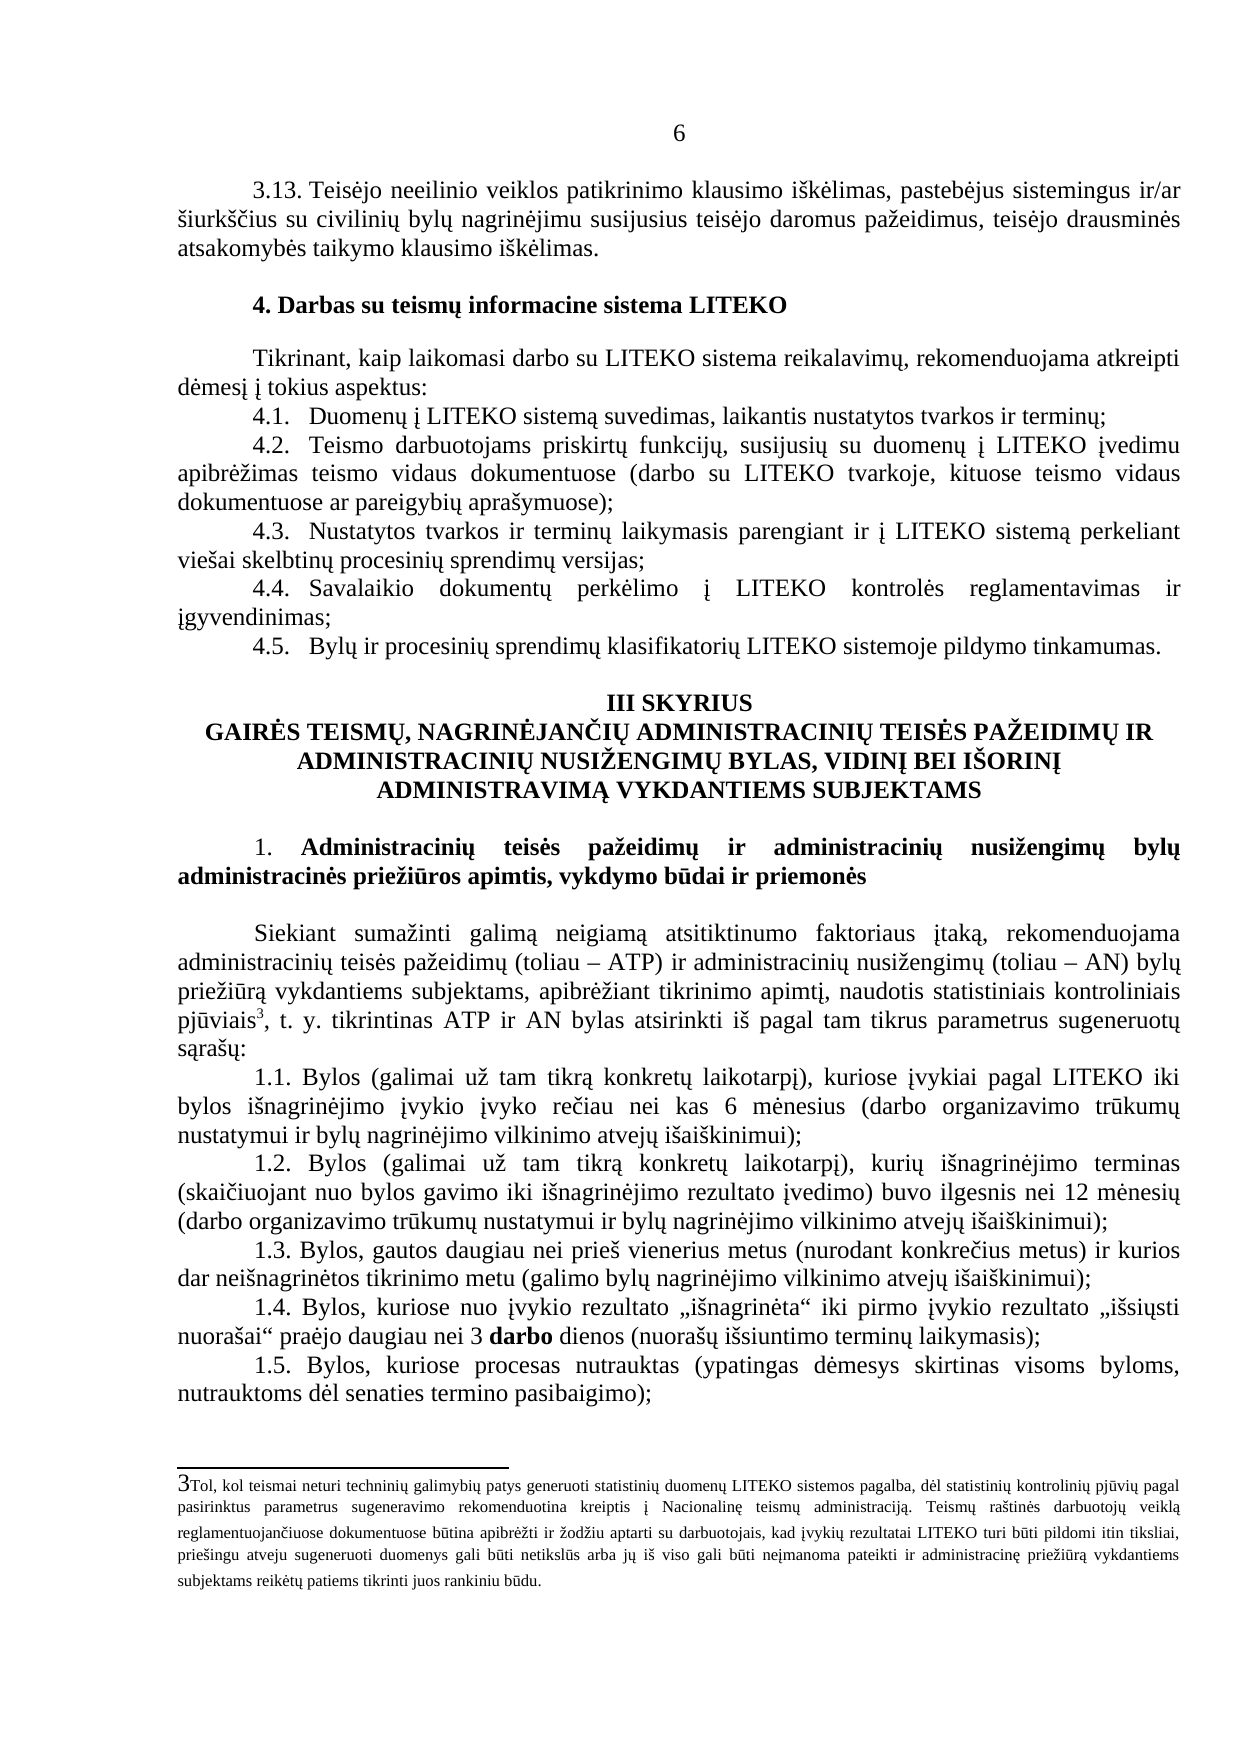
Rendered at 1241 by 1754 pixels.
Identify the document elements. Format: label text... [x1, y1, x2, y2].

text 1. Administracinių teisės pažeidimų ir administracinių nusižengimų bylų administracinės priežiūros apimtis, vykdymo būdai ir priemonės [177, 832, 1181, 890]
text Siekiant sumažinti galimą neigiamą atsitiktinumo faktoriaus įtaką, rekomenduojama administracinių teisės pažeidimų (toliau – ATP) ir administracinių nusižengimų (toliau – AN) bylų priežiūrą vykdantiems subjektams, apibrėžiant tikrinimo apimtį, naudotis statistiniais kontroliniais pjūviais, t. y. tikrintinas ATP ir AN bylas atsirinkti iš pagal tam tikrus parametrus sugeneruotų sąrašų: [177, 918, 1181, 1062]
text 4.2. Teismo darbuotojams priskirtų funkcijų, susijusių su duomenų į LITEKO įvedimu apibrėžimas teismo vidaus dokumentuose (darbo su LITEKO tvarkoje, kituose teismo vidaus dokumentuose ar pareigybių aprašymuose); [177, 430, 1181, 516]
text 1.5. Bylos, kuriose procesas nutrauktas (ypatingas dėmesys skirtinas visoms byloms, nutrauktoms dėl senaties termino pasibaigimo); [177, 1350, 1181, 1407]
text 4.5. Bylų ir procesinių sprendimų klasifikatorių LITEKO sistemoje pildymo tinkamumas. [177, 631, 1181, 660]
text GAIRĖS TEISMŲ, NAGRINĖJANČIŲ ADMINISTRACINIŲ TEISĖS PAŽEIDIMŲ IR ADMINISTRACINIŲ NUSIŽENGIMŲ BYLAS, VIDINĮ BEI IŠORINĮ ADMINISTRAVIMĄ VYKDANTIEMS SUBJEKTAMS [177, 717, 1181, 803]
text III SKYRIUS [177, 688, 1181, 717]
text 4.1. Duomenų į LITEKO sistemą suvedimas, laikantis nustatytos tvarkos ir terminų; [252, 401, 1181, 430]
text 4.4. Savalaikio dokumentų perkėlimo į LITEKO kontrolės reglamentavimas ir įgyvendinimas; [177, 573, 1181, 631]
text 1.3. Bylos, gautos daugiau nei prieš vienerius metus (nurodant konkrečius metus) ir kurios dar neišnagrinėtos tikrinimo metu (galimo bylų nagrinėjimo vilkinimo atvejų išaiškinimui); [177, 1235, 1181, 1292]
text 1.1. Bylos (galimai už tam tikrą konkretų laikotarpį), kuriose įvykiai pagal LITEKO iki bylos išnagrinėjimo įvykio įvyko rečiau nei kas 6 mėnesius (darbo organizavimo trūkumų nustatymui ir bylų nagrinėjimo vilkinimo atvejų išaiškinimui); [177, 1062, 1181, 1148]
text 4. Darbas su teismų informacine sistema LITEKO [177, 291, 1181, 319]
text Tol, kol teismai neturi techninių galimybių patys generuoti statistinių duomenų LITEKO sistemos pagalba, dėl statistinių kontrolinių pjūvių pagal pasirinktus parametrus sugeneravimo rekomenduotina kreiptis į Nacionalinę teismų administraciją. Teismų raštinės darbuotojų veiklą reglamentuojančiuose dokumentuose būtina apibrėžti ir žodžiu aptarti su darbuotojais, kad įvykių rezultatai LITEKO turi būti pildomi itin tiksliai, priešingu atveju sugeneruoti duomenys gali būti netikslūs arba jų iš viso gali būti neįmanoma pateikti ir administracinę priežiūrą vykdantiems subjektams reikėtų patiems tikrinti juos rankiniu būdu. [177, 1468, 1181, 1592]
text 1.4. Bylos, kuriose nuo įvykio rezultato „išnagrinėta“ iki pirmo įvykio rezultato „išsiųsti nuorašai“ praėjo daugiau nei 3 darbo dienos (nuorašų išsiuntimo terminų laikymasis); [177, 1292, 1181, 1350]
text 4.3. Nustatytos tvarkos ir terminų laikymasis parengiant ir į LITEKO sistemą perkeliant viešai skelbtinų procesinių sprendimų versijas; [177, 516, 1181, 573]
text 1.2. Bylos (galimai už tam tikrą konkretų laikotarpį), kurių išnagrinėjimo terminas (skaičiuojant nuo bylos gavimo iki išnagrinėjimo rezultato įvedimo) buvo ilgesnis nei 12 mėnesių (darbo organizavimo trūkumų nustatymui ir bylų nagrinėjimo vilkinimo atvejų išaiškinimui); [177, 1148, 1181, 1235]
text 3.13. Teisėjo neeilinio veiklos patikrinimo klausimo iškėlimas, pastebėjus sistemingus ir/ar šiurkščius su civilinių bylų nagrinėjimu susijusius teisėjo daromus pažeidimus, teisėjo drausminės atsakomybės taikymo klausimo iškėlimas. [177, 176, 1181, 262]
text Tikrinant, kaip laikomasi darbo su LITEKO sistema reikalavimų, rekomenduojama atkreipti dėmesį į tokius aspektus: [177, 343, 1181, 401]
